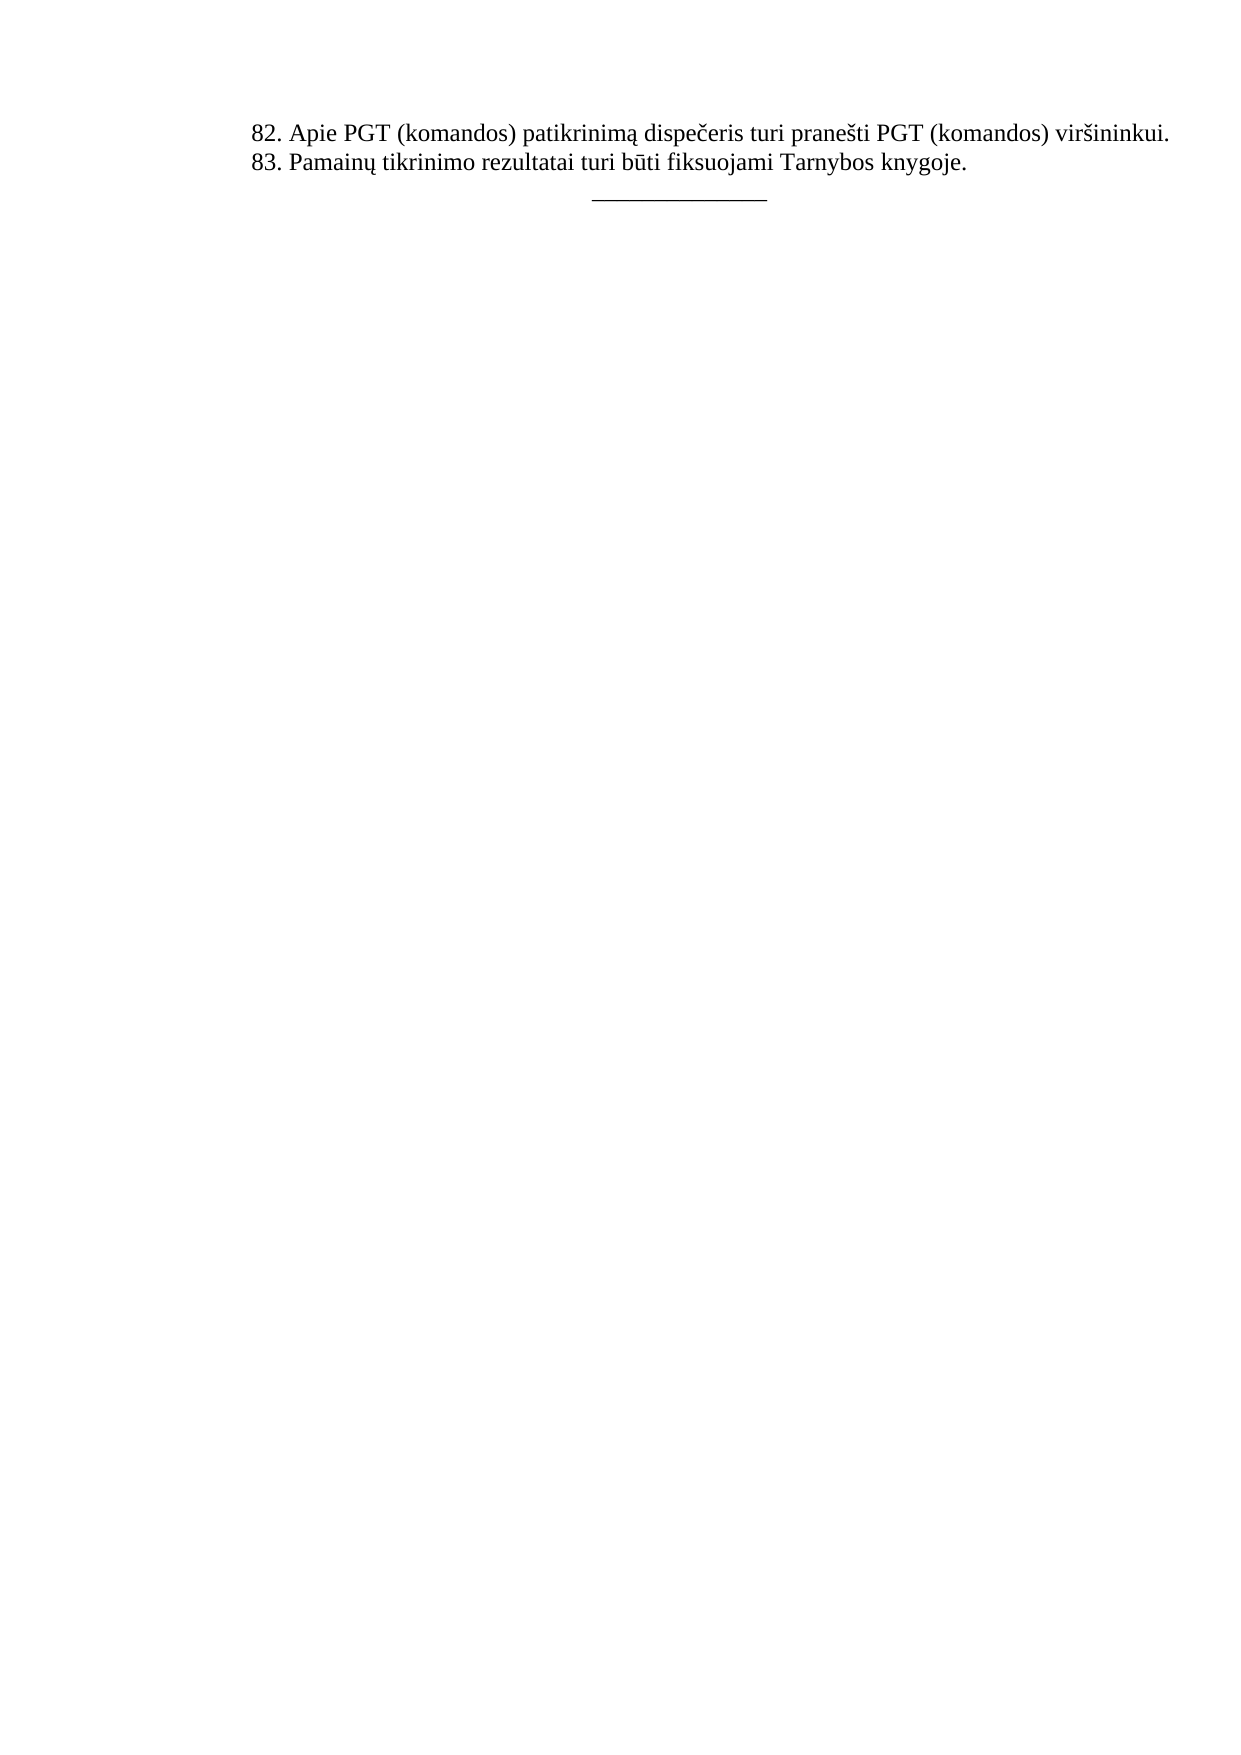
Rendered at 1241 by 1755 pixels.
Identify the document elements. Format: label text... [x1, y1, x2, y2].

text ______________ [177, 176, 1181, 204]
text 82. Apie PGT (komandos) patikrinimą dispečeris turi pranešti PGT (komandos) viršininkui. [177, 118, 1181, 147]
text 83. Pamainų tikrinimo rezultatai turi būti fiksuojami Tarnybos knygoje. [177, 147, 1181, 176]
